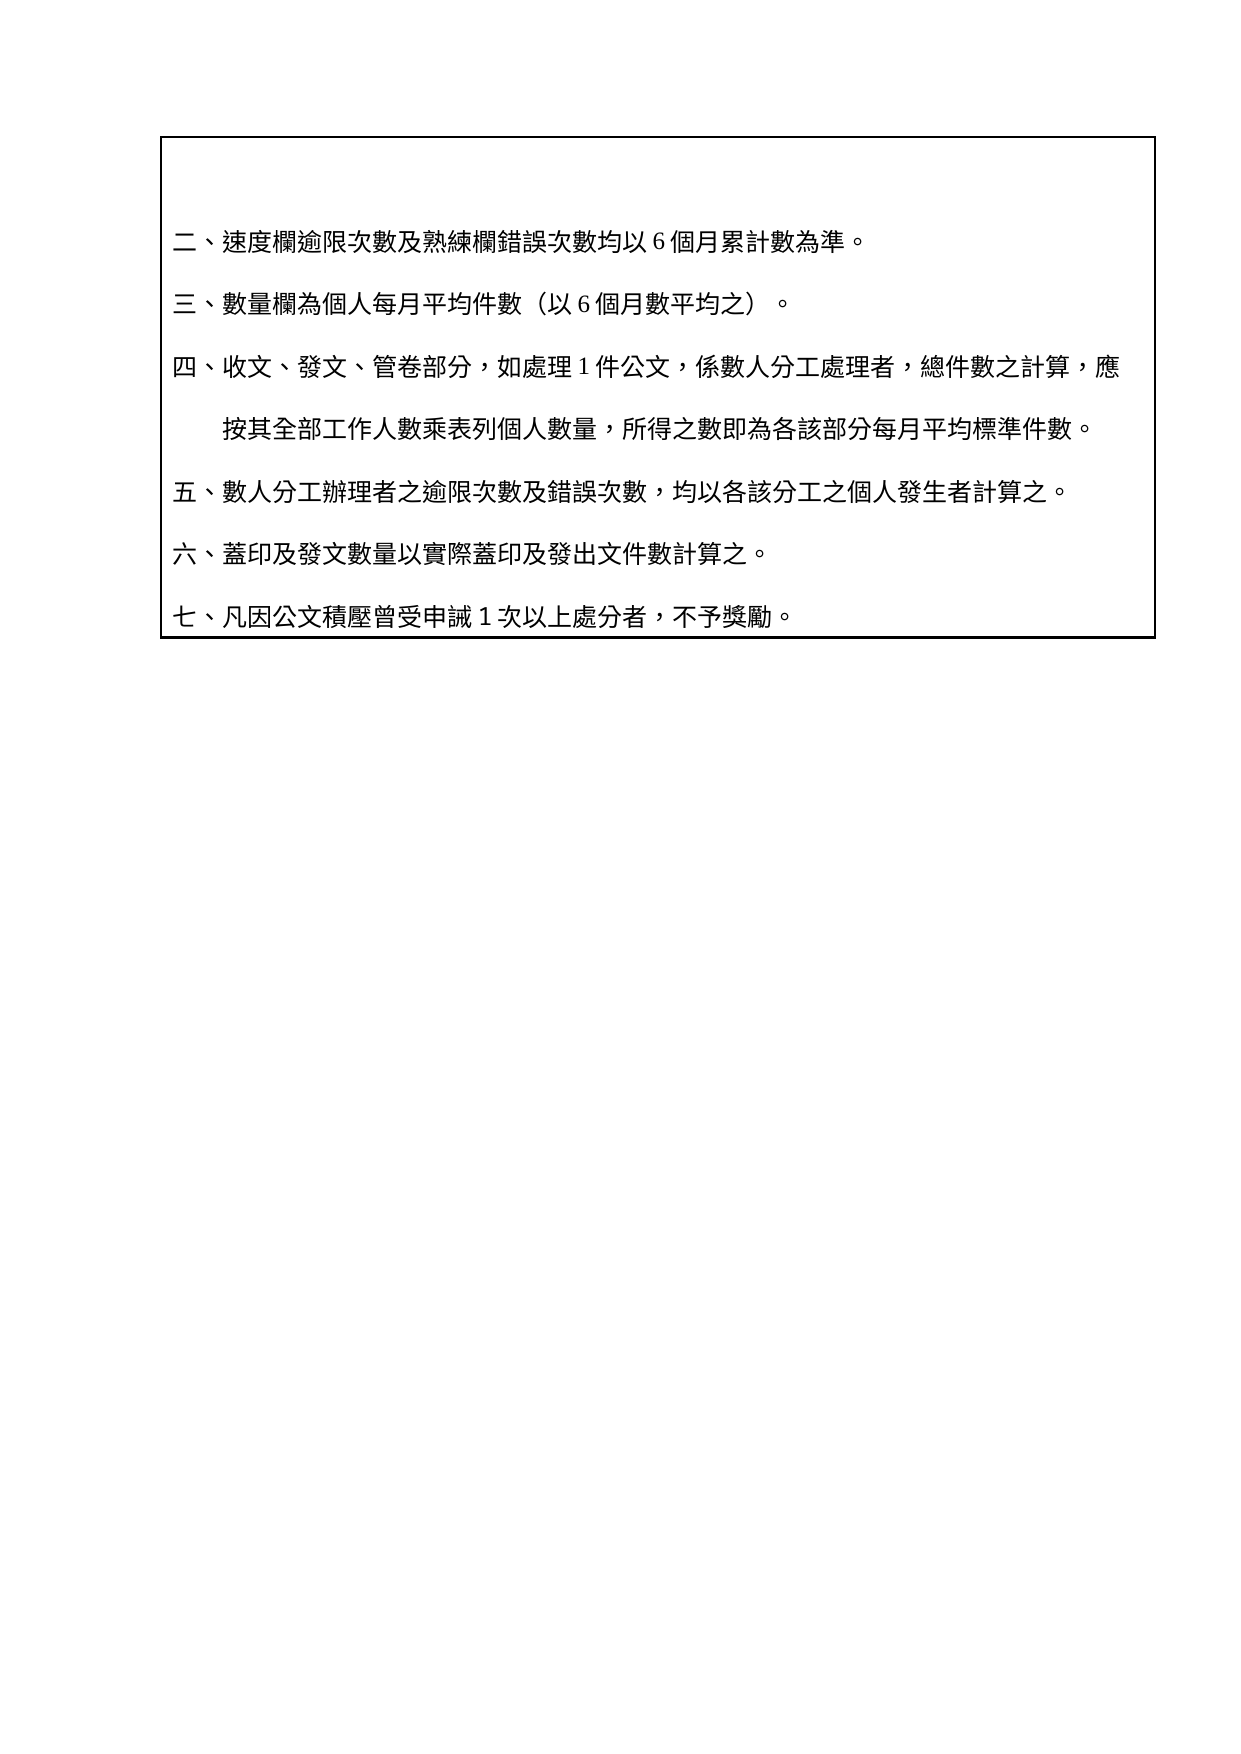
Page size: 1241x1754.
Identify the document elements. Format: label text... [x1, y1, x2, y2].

table_cell 二、速度欄逾限次數及熟練欄錯誤次數均以6個月累計數為準。 三、數量欄為個人每月平均件數（以6個月數平均之）。 四、收文、發文、管卷部分，如處理1件公文，係數人分工處理者，總件數之計算，應按其全部工作人數乘表列個人數量，所得之數即為各該部分每月平均標準件數。 五、數人分工辦理者之逾限次數及錯誤次數，均以各該分工之個人發生者計算之。 六、蓋印及發文數量以實際蓋印及發出文件數計算之。 七、凡因公文積壓曾受申誡1次以上處分者，不予獎勵。 [162, 138, 1154, 636]
